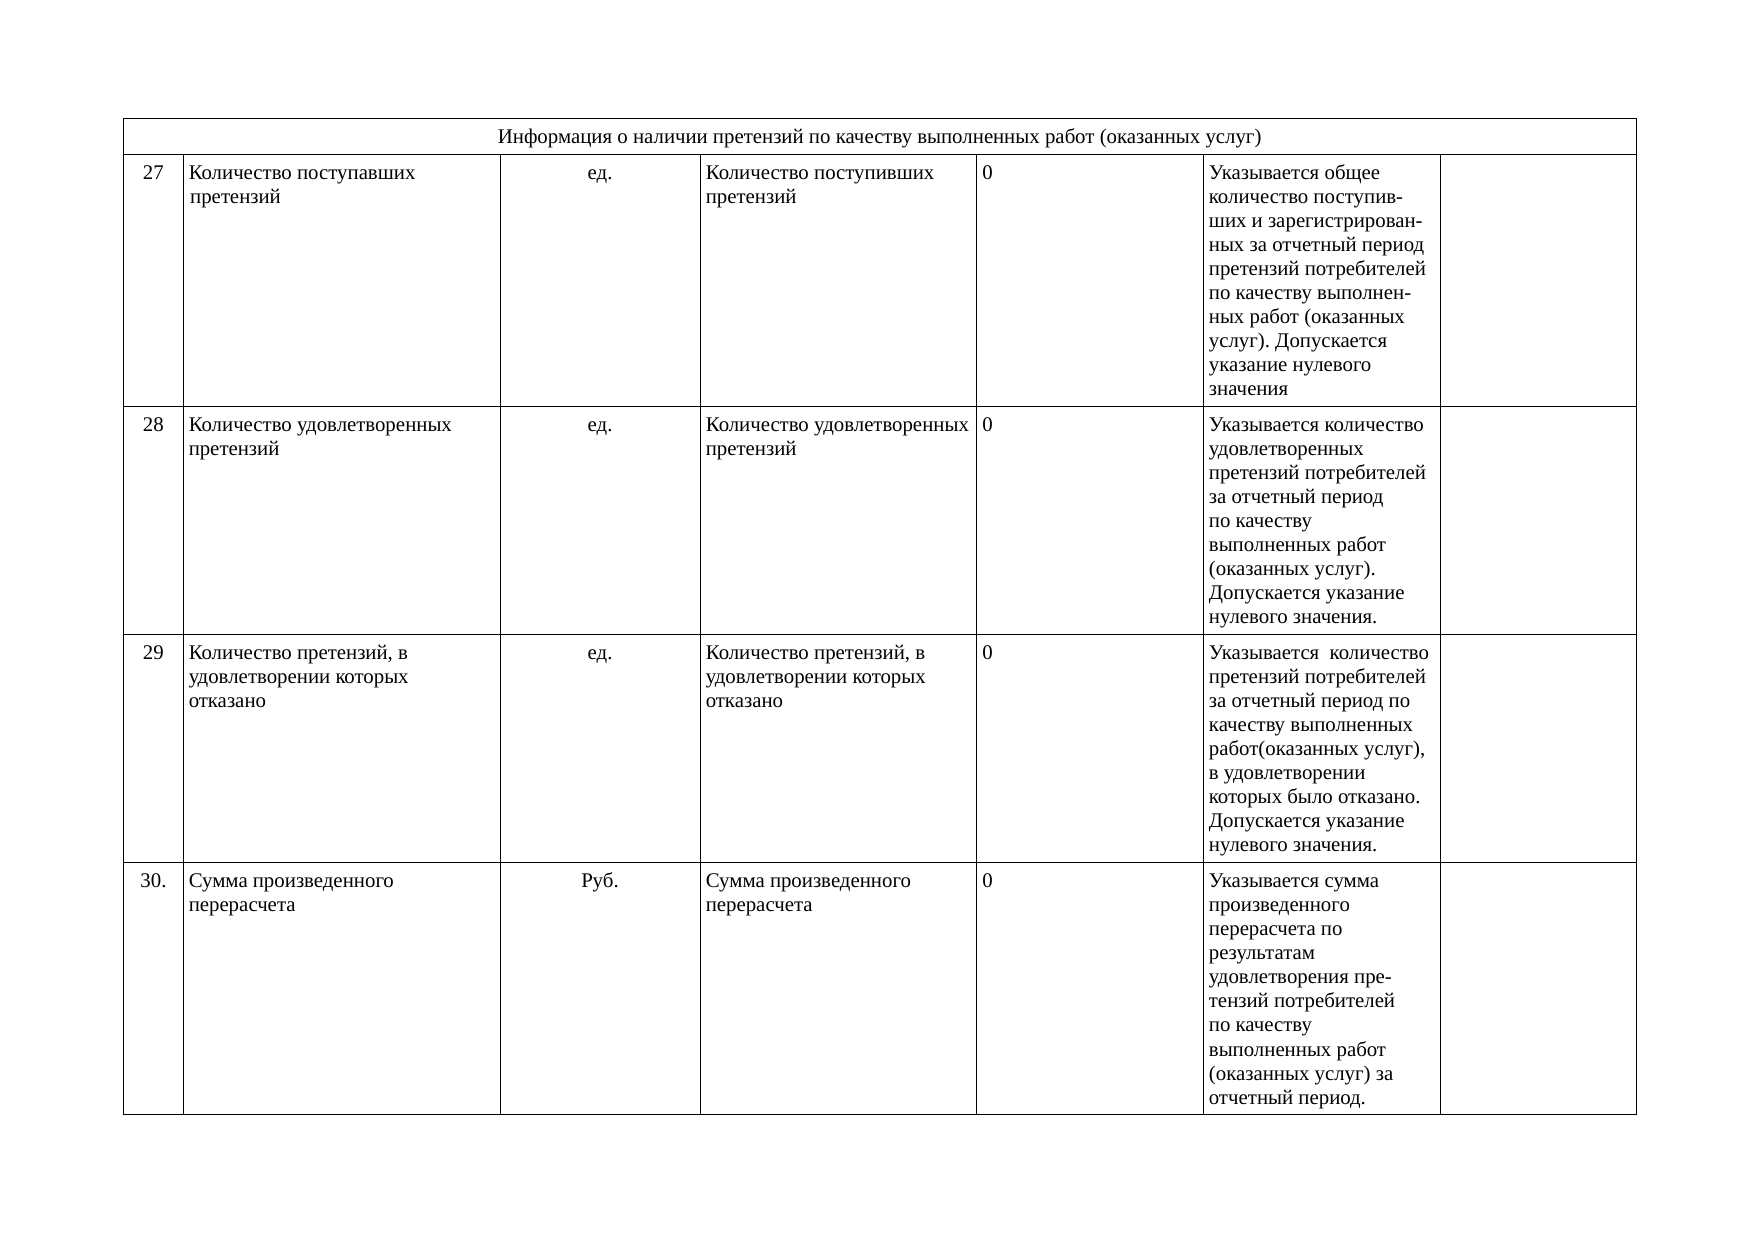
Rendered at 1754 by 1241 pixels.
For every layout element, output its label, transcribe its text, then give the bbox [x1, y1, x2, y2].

table_cell Указывается сумма произведенного перерасчета по результатам удовлетворения пре- тензий потребителей по качеству выполненных работ (оказанных услуг) за отчетный период. [1204, 863, 1440, 1114]
table_cell 28 [124, 407, 183, 634]
table_cell 0 [977, 863, 1203, 1114]
table_cell Количество удовлетворенных претензий [184, 407, 500, 634]
table_cell [1441, 863, 1636, 1114]
table_cell Сумма произведенного перерасчета [184, 863, 500, 1114]
table_cell [1441, 407, 1636, 634]
table_cell Руб. [501, 863, 700, 1114]
table_cell 0 [977, 635, 1203, 862]
table_cell Количество претензий, в удовлетворении которых отказано [701, 635, 976, 862]
table_cell Количество поступивших претензий [701, 155, 976, 406]
table_cell [1441, 155, 1636, 406]
table_cell [1441, 635, 1636, 862]
table_cell 30. [124, 863, 183, 1114]
table_cell Указывается общее количество поступив- ших и зарегистрирован- ных за отчетный период претензий потребителей по качеству выполнен- ных работ (оказанных услуг). Допускается указание нулевого значения [1204, 155, 1440, 406]
table_cell 0 [977, 155, 1203, 406]
table_cell Информация о наличии претензий по качеству выполненных работ (оказанных услуг) [124, 119, 1636, 154]
table_cell Количество претензий, в удовлетворении которых отказано [184, 635, 500, 862]
table_cell ед. [501, 407, 700, 634]
table_cell Указывается количество претензий потребителей за отчетный период по качеству выполненных работ(оказанных услуг), в удовлетворении которых было отказано. Допускается указание нулевого значения. [1204, 635, 1440, 862]
table_cell Указывается количество удовлетворенных претензий потребителей за отчетный период по качеству выполненных работ (оказанных услуг). Допускается указание нулевого значения. [1204, 407, 1440, 634]
table_cell 27 [124, 155, 183, 406]
table_cell 0 [977, 407, 1203, 634]
table_cell ед. [501, 635, 700, 862]
table_cell ед. [501, 155, 700, 406]
table_cell Сумма произведенного перерасчета [701, 863, 976, 1114]
table_cell 29 [124, 635, 183, 862]
table_cell Количество удовлетворенных претензий [701, 407, 976, 634]
table_cell Количество поступавших претензий [184, 155, 500, 406]
